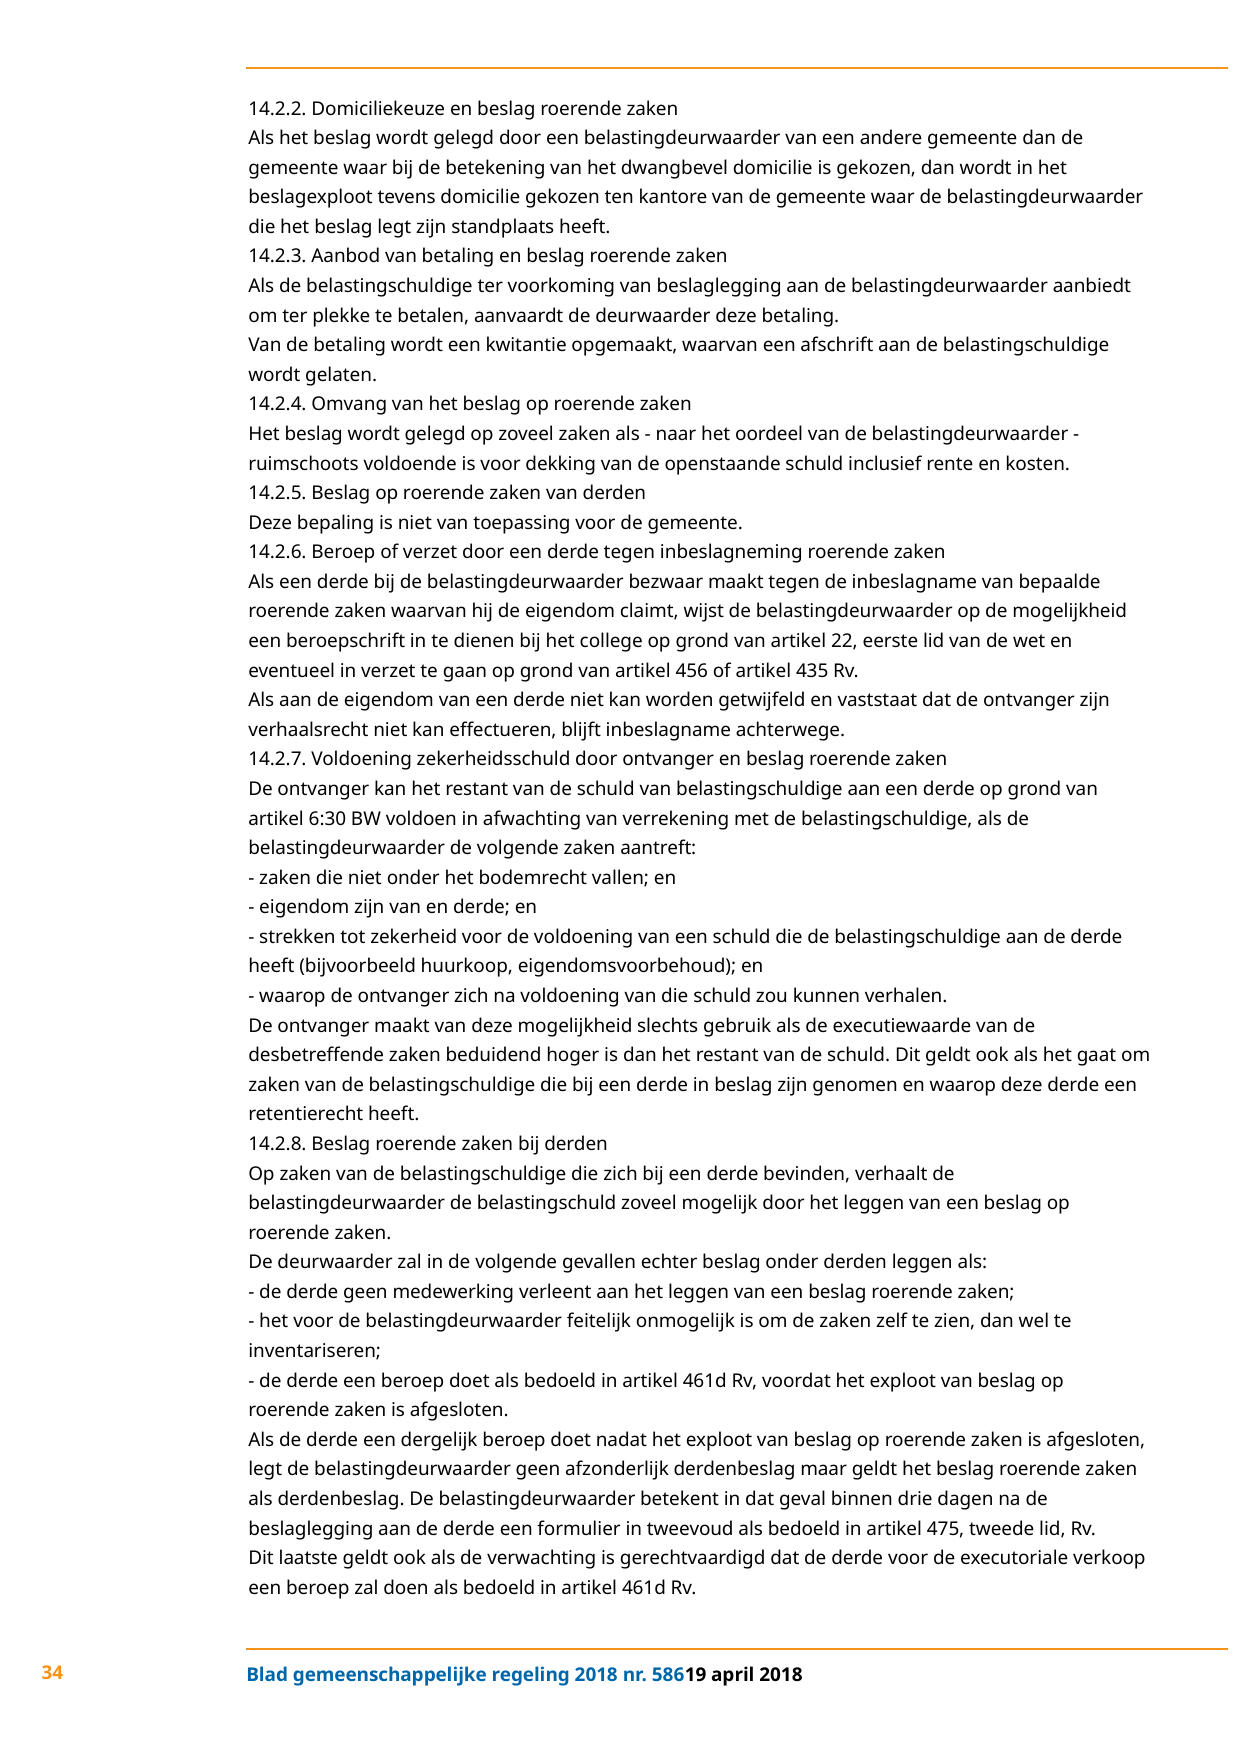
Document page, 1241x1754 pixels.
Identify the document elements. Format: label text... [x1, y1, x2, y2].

text - de derde een beroep doet als bedoeld in artikel 461d Rv, voordat het exploot van beslag op [248, 1367, 1152, 1393]
text - de derde geen medewerking verleent aan het leggen van een beslag roerende zaken; [248, 1278, 1152, 1304]
text Op zaken van de belastingschuldige die zich bij een derde bevinden, verhaalt de belastingdeurwaarder de belastingschuld zoveel mogelijk door het leggen van een beslag op roerende zaken. [248, 1160, 1152, 1245]
text heeft (bijvoorbeeld huurkoop, eigendomsvoorbehoud); en [248, 953, 1152, 978]
text Het beslag wordt gelegd op zoveel zaken als - naar het oordeel van de belastingdeurwaarder - ruimschoots voldoende is voor dekking van de openstaande schuld inclusief rente en kosten. [248, 420, 1152, 476]
text 14.2.2. Domiciliekeuze en beslag roerende zaken [248, 95, 1152, 121]
text - zaken die niet onder het bodemrecht vallen; en [248, 864, 1152, 890]
text 14.2.3. Aanbod van betaling en beslag roerende zaken [248, 243, 1152, 268]
text Deze bepaling is niet van toepassing voor de gemeente. [248, 509, 1152, 535]
text Als een derde bij de belastingdeurwaarder bezwaar maakt tegen de inbeslagname van bepaalde roerende zaken waarvan hij de eigendom claimt, wijst de belastingdeurwaarder op de mogelijkheid een beroepschrift in te dienen bij het college op grond van artikel 22, eerste lid van de wet en eventueel in verzet te gaan op grond van artikel 456 of artikel 435 Rv. [248, 568, 1152, 683]
text - het voor de belastingdeurwaarder feitelijk onmogelijk is om de zaken zelf te zien, dan wel te [248, 1308, 1152, 1333]
text 14.2.7. Voldoening zekerheidsschuld door ontvanger en beslag roerende zaken [248, 746, 1152, 771]
text inventariseren; [248, 1337, 1152, 1363]
text - eigendom zijn van en derde; en [248, 893, 1152, 919]
text - waarop de ontvanger zich na voldoening van die schuld zou kunnen verhalen. [248, 982, 1152, 1008]
text 14.2.5. Beslag op roerende zaken van derden [248, 479, 1152, 505]
text Dit laatste geldt ook als de verwachting is gerechtvaardigd dat de derde voor de executoriale verkoop een beroep zal doen als bedoeld in artikel 461d Rv. [248, 1544, 1152, 1600]
text Als het beslag wordt gelegd door een belastingdeurwaarder van een andere gemeente dan de gemeente waar bij de betekening van het dwangbevel domicilie is gekozen, dan wordt in het beslagexploot tevens domicilie gekozen ten kantore van de gemeente waar de belastingdeurwaarder die het beslag legt zijn standplaats heeft. [248, 124, 1152, 239]
picture [41, 47, 231, 172]
text De ontvanger maakt van deze mogelijkheid slechts gebruik als de executiewaarde van de desbetreffende zaken beduidend hoger is dan het restant van de schuld. Dit geldt ook als het gaat om zaken van de belastingschuldige die bij een derde in beslag zijn genomen en waarop deze derde een retentierecht heeft. [248, 1012, 1152, 1126]
text Van de betaling wordt een kwitantie opgemaakt, waarvan een afschrift aan de belastingschuldige wordt gelaten. [248, 331, 1152, 387]
text De ontvanger kan het restant van de schuld van belastingschuldige aan een derde op grond van artikel 6:30 BW voldoen in afwachting van verrekening met de belastingschuldige, als de belastingdeurwaarder de volgende zaken aantreft: [248, 775, 1152, 860]
text roerende zaken is afgesloten. [248, 1396, 1152, 1422]
text Als de belastingschuldige ter voorkoming van beslaglegging aan de belastingdeurwaarder aanbiedt om ter plekke te betalen, aanvaardt de deurwaarder deze betaling. [248, 272, 1152, 328]
text De deurwaarder zal in de volgende gevallen echter beslag onder derden leggen als: [248, 1248, 1152, 1274]
text 14.2.4. Omvang van het beslag op roerende zaken [248, 391, 1152, 416]
text Als aan de eigendom van een derde niet kan worden getwijfeld en vaststaat dat de ontvanger zijn verhaalsrecht niet kan effectueren, blijft inbeslagname achterwege. [248, 686, 1152, 742]
text 14.2.8. Beslag roerende zaken bij derden [248, 1130, 1152, 1156]
text - strekken tot zekerheid voor de voldoening van een schuld die de belastingschuldige aan de derde [248, 923, 1152, 949]
text Als de derde een dergelijk beroep doet nadat het exploot van beslag op roerende zaken is afgesloten, legt de belastingdeurwaarder geen afzonderlijk derdenbeslag maar geldt het beslag roerende zaken als derdenbeslag. De belastingdeurwaarder betekent in dat geval binnen drie dagen na de beslaglegging aan de derde een formulier in tweevoud als bedoeld in artikel 475, tweede lid, Rv. [248, 1426, 1152, 1541]
text 14.2.6. Beroep of verzet door een derde tegen inbeslagneming roerende zaken [248, 538, 1152, 564]
